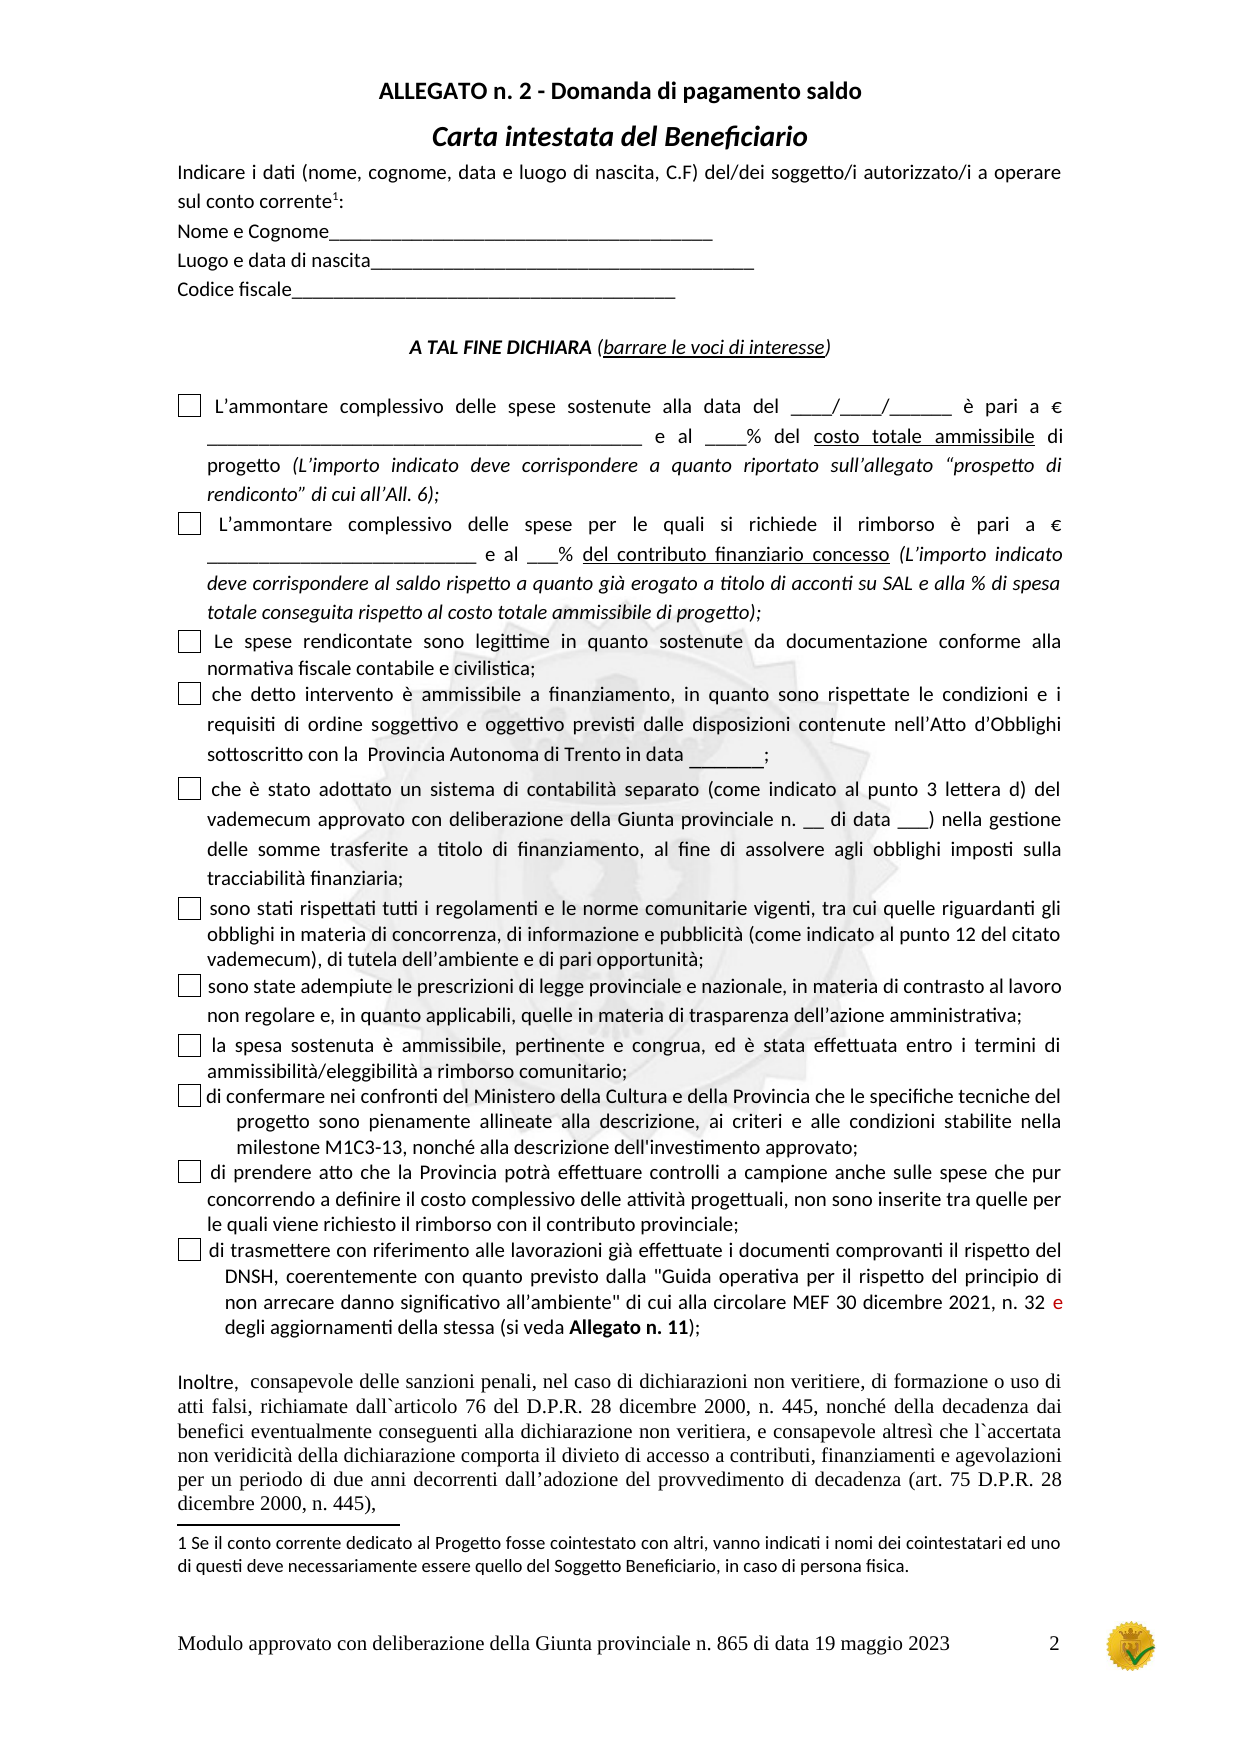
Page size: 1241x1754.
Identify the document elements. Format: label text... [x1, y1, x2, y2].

subtitle Le spese rendicontate sono legittime in quanto sostenute da documentazione conforme alla normativa fiscale contabile e civilistica; [177, 629, 1063, 681]
subtitle Indicare i dati (nome, cognome, data e luogo di nascita, C.F) del/dei soggetto/i autorizzato/i a operare sul conto corrente: [177, 159, 1063, 214]
picture [339, 625, 901, 629]
picture [339, 772, 901, 776]
text sono state adempiute le prescrizioni di legge provinciale e nazionale, in materia di contrasto al lavoro non regolare e, in quanto applicabili, quelle in materia di trasparenza dell’azione amministrativa; [177, 972, 1063, 1027]
subtitle Codice fiscale_____________________________________ [177, 276, 1063, 302]
subtitle di confermare nei confronti del Ministero della Cultura e della Provincia che le specifiche tecniche del progetto sono pienamente allineate alla descrizione, ai criteri e alle condizioni stabilite nella milestone M1C3-13, nonché alla descrizione dell'investimento approvato; [177, 1083, 1063, 1159]
subtitle che detto intervento è ammissibile a finanziamento, in quanto sono rispettate le condizioni e i requisiti di ordine soggettivo e oggettivo previsti dalle disposizioni contenute nell’Atto d’Obblighi sottoscritto con la Provincia Autonoma di Trento in data ______; [177, 681, 1063, 772]
picture [339, 890, 901, 894]
picture [1106, 1621, 1157, 1671]
subtitle Nome e Cognome_____________________________________ [177, 218, 1063, 243]
picture [339, 1027, 901, 1031]
text Se il conto corrente dedicato al Progetto fosse cointestato con altri, vanno indicati i nomi dei cointestatari ed uno di questi deve necessariamente essere quello del Soggetto Beneficiario, in caso di persona fisica. [177, 1531, 1063, 1577]
subtitle di prendere atto che la Provincia potrà effettuare controlli a campione anche sulle spese che pur concorrendo a definire il costo complessivo delle attività progettuali, non sono inserite tra quelle per le quali viene richiesto il rimborso con il contributo provinciale; [177, 1159, 1063, 1237]
text la spesa sostenuta è ammissibile, pertinente e congrua, ed è stata effettuata entro i termini di ammissibilità/eleggibilità a rimborso comunitario; [177, 1031, 1063, 1083]
subtitle Luogo e data di nascita_____________________________________ [177, 247, 1063, 272]
subtitle Inoltre, consapevole delle sanzioni penali, nel caso di dichiarazioni non veritiere, di formazione o uso di atti falsi, richiamate dall`articolo 76 del D.P.R. 28 dicembre 2000, n. 445, nonché della decadenza dai benefici eventualmente conseguenti alla dichiarazione non veritiera, e consapevole altresì che l`accertata non veridicità della dichiarazione comporta il divieto di accesso a contributi, finanziamenti e agevolazioni per un periodo di due anni decorrenti dall’adozione del provvedimento di decadenza (art. 75 D.P.R. 28 dicembre 2000, n. 445), [177, 1369, 1063, 1515]
subtitle L’ammontare complessivo delle spese per le quali si richiede il rimborso è pari a € __________________________ e al ___% del contributo finanziario concesso (L’importo indicato deve corrispondere al saldo rispetto a quanto già erogato a titolo di acconti su SAL e alla % di spesa totale conseguita rispetto al costo totale ammissibile di progetto); [177, 511, 1063, 625]
subtitle L’ammontare complessivo delle spese sostenute alla data del ____/____/______ è pari a € __________________________________________ e al ____% del costo totale ammissibile di progetto (L’importo indicato deve corrispondere a quanto riportato sull’allegato “prospetto di rendiconto” di cui all’All. 6); [177, 393, 1063, 507]
subtitle che è stato adottato un sistema di contabilità separato (come indicato al punto 3 lettera d) del vademecum approvato con deliberazione della Giunta provinciale n. __ di data ___) nella gestione delle somme trasferite a titolo di finanziamento, al fine di assolvere agli obblighi imposti sulla tracciabilità finanziaria; [177, 776, 1063, 890]
text sono stati rispettati tutti i regolamenti e le norme comunitarie vigenti, tra cui quelle riguardanti gli obblighi in materia di concorrenza, di informazione e pubblicità (come indicato al punto 12 del citato vademecum), di tutela dell’ambiente e di pari opportunità; [177, 894, 1063, 972]
subtitle di trasmettere con riferimento alle lavorazioni già effettuate i documenti comprovanti il rispetto del DNSH, coerentemente con quanto previsto dalla "Guida operativa per il rispetto del principio di non arrecare danno significativo all’ambiente" di cui alla circolare MEF 30 dicembre 2021, n. 32 e degli aggiornamenti della stessa (si veda Allegato n. 11); [177, 1237, 1063, 1340]
text A TAL FINE DICHIARA (barrare le voci di interesse) [177, 334, 1063, 360]
